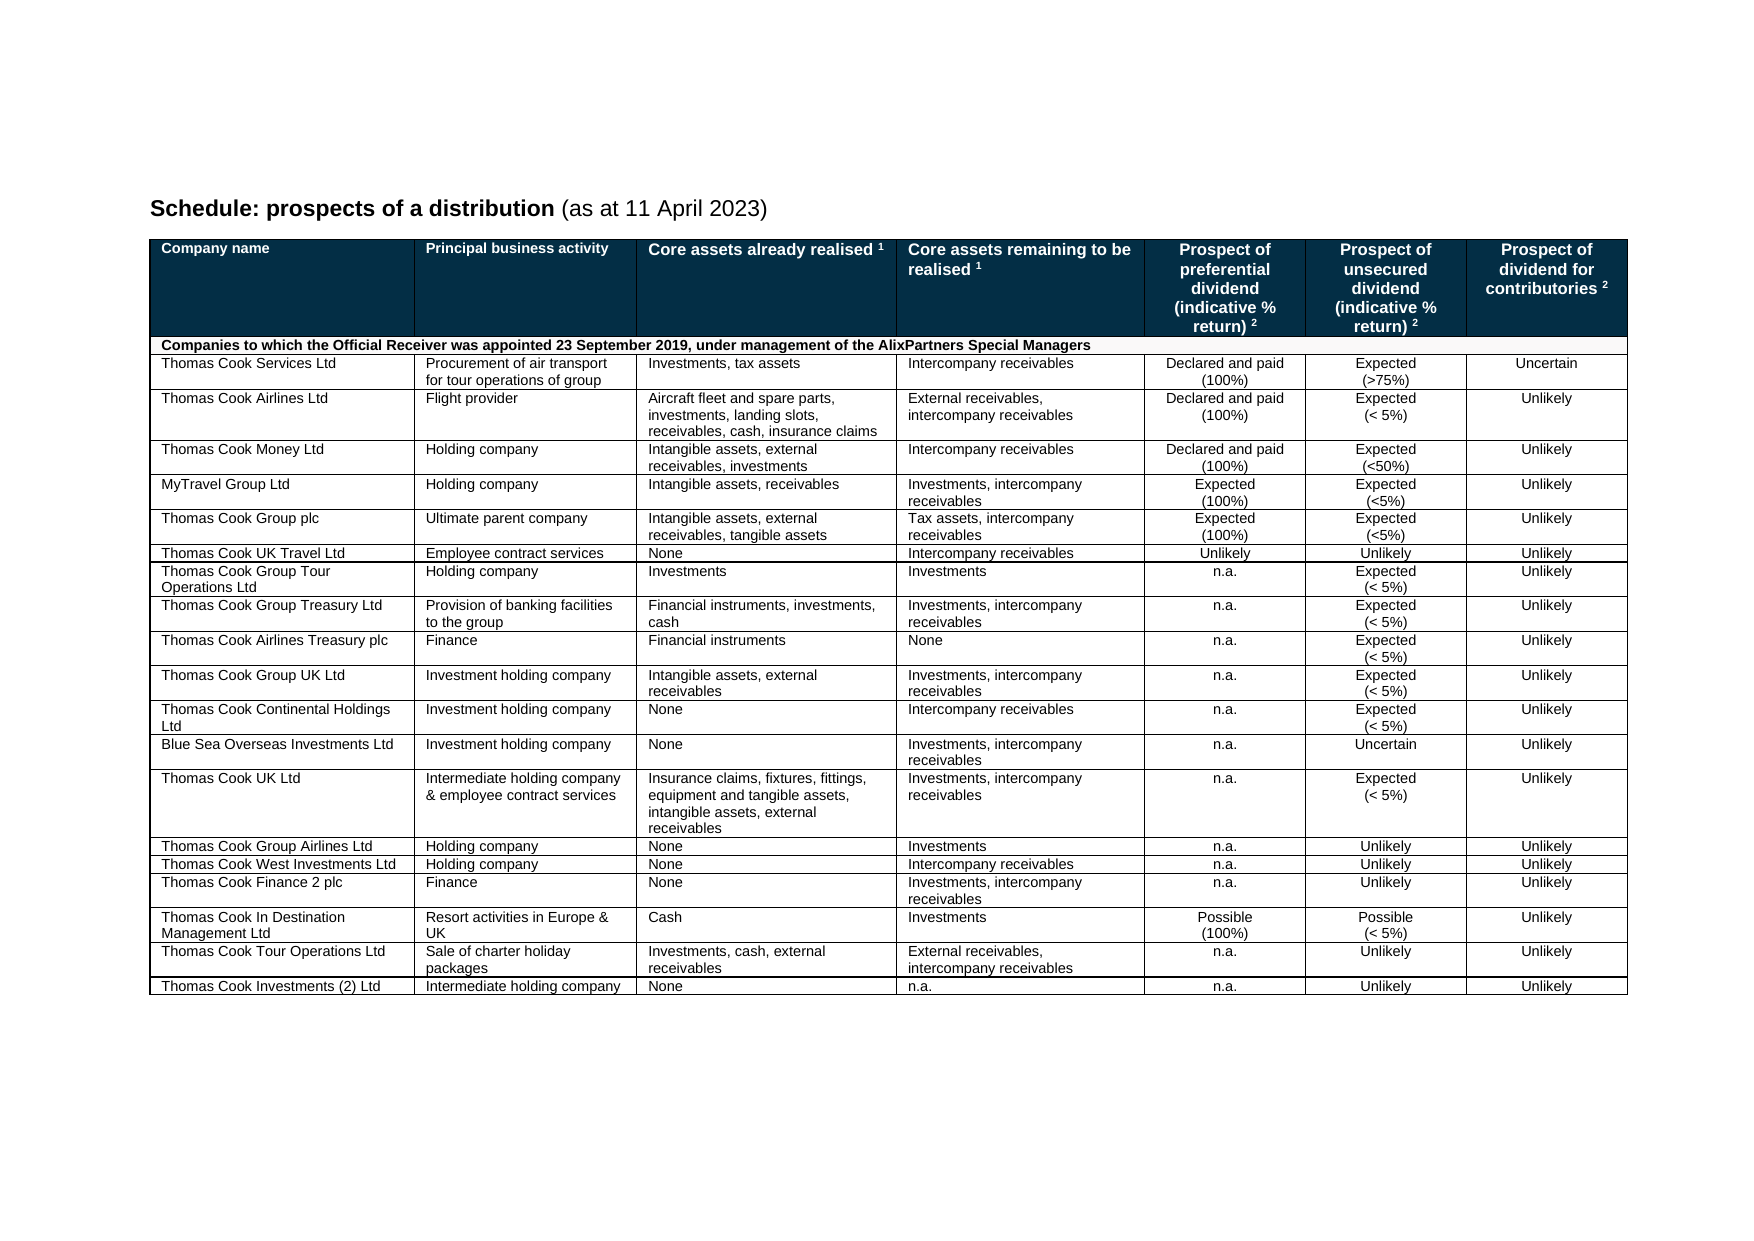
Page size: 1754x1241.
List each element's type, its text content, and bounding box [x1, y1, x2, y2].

table_cell None [637, 856, 896, 873]
table_cell Expected (100%) [1145, 475, 1305, 509]
table_cell None [897, 632, 1144, 665]
table_cell None [637, 735, 896, 769]
table_header Core assets already realised 1 [637, 240, 896, 336]
table_header Core assets remaining to be realised 1 [897, 240, 1144, 336]
table_cell Insurance claims, fixtures, fittings, equipment and tangible assets, intangible assets, external receivables [637, 770, 896, 837]
table_cell Thomas Cook Airlines Ltd [151, 390, 414, 440]
table_cell Investments, intercompany receivables [897, 475, 1144, 509]
table_cell Financial instruments [637, 632, 896, 665]
table_cell Thomas Cook Money Ltd [151, 441, 414, 474]
table_cell Thomas Cook Group Tour Operations Ltd [151, 563, 414, 596]
table_cell Unlikely [1467, 874, 1627, 907]
table_cell Intangible assets, external receivables [637, 666, 896, 700]
table_cell Holding company [415, 563, 636, 596]
table_cell Thomas Cook UK Travel Ltd [151, 545, 414, 561]
table_cell Uncertain [1467, 355, 1627, 388]
table_cell Finance [415, 874, 636, 907]
table_cell Expected (< 5%) [1306, 701, 1466, 734]
table_cell Ultimate parent company [415, 510, 636, 543]
table_cell Unlikely [1467, 701, 1627, 734]
table_cell n.a. [1145, 701, 1305, 734]
table_cell Intangible assets, receivables [637, 475, 896, 509]
table_cell Thomas Cook Group Treasury Ltd [151, 597, 414, 631]
table_cell Unlikely [1467, 597, 1627, 631]
table_cell Intangible assets, external receivables, investments [637, 441, 896, 474]
table_cell Companies to which the Official Receiver was appointed 23 September 2019, under management of the AlixPartners Special Managers [151, 337, 1627, 354]
table_cell Unlikely [1467, 545, 1627, 561]
table_cell Holding company [415, 856, 636, 873]
table_cell Investments [637, 563, 896, 596]
table_cell Unlikely [1306, 874, 1466, 907]
table_cell None [637, 838, 896, 855]
table_cell Provision of banking facilities to the group [415, 597, 636, 631]
table_cell Unlikely [1467, 666, 1627, 700]
table_cell Unlikely [1467, 838, 1627, 855]
table_cell n.a. [1145, 735, 1305, 769]
table_cell None [637, 701, 896, 734]
table_cell Expected (< 5%) [1306, 770, 1466, 837]
table_cell Unlikely [1467, 943, 1627, 976]
table_cell Investments, intercompany receivables [897, 735, 1144, 769]
table_cell n.a. [1145, 563, 1305, 596]
table_cell Tax assets, intercompany receivables [897, 510, 1144, 543]
table_cell Investments, tax assets [637, 355, 896, 388]
table_cell Unlikely [1467, 856, 1627, 873]
table_cell Declared and paid (100%) [1145, 390, 1305, 440]
table_cell Expected (< 5%) [1306, 390, 1466, 440]
table_cell None [637, 978, 896, 994]
table_cell Expected (<5%) [1306, 510, 1466, 543]
table_cell Intercompany receivables [897, 701, 1144, 734]
table_cell Unlikely [1467, 978, 1627, 994]
table_cell Sale of charter holiday packages [415, 943, 636, 976]
table_cell Procurement of air transport for tour operations of group [415, 355, 636, 388]
table_cell Thomas Cook Tour Operations Ltd [151, 943, 414, 976]
table_cell Expected (>75%) [1306, 355, 1466, 388]
table_header Prospect of preferential dividend (indicative % return) 2 [1145, 240, 1305, 336]
table_cell Unlikely [1467, 475, 1627, 509]
table_cell Intercompany receivables [897, 856, 1144, 873]
table_cell Aircraft fleet and spare parts, investments, landing slots, receivables, cash, insurance claims [637, 390, 896, 440]
table_cell Holding company [415, 441, 636, 474]
text Schedule: prospects of a distribution (as at 11 April 2023) [150, 194, 1604, 221]
table_cell Expected (100%) [1145, 510, 1305, 543]
table_cell n.a. [1145, 597, 1305, 631]
table_cell Thomas Cook UK Ltd [151, 770, 414, 837]
table_cell Investments, intercompany receivables [897, 770, 1144, 837]
table_cell Flight provider [415, 390, 636, 440]
table_cell Unlikely [1467, 390, 1627, 440]
table_cell Investments, intercompany receivables [897, 666, 1144, 700]
table_cell Thomas Cook Services Ltd [151, 355, 414, 388]
table_cell Holding company [415, 475, 636, 509]
table_cell Investments [897, 838, 1144, 855]
table_cell Unlikely [1306, 978, 1466, 994]
table_cell Unlikely [1467, 441, 1627, 474]
table_header Prospect of unsecured dividend (indicative % return) 2 [1306, 240, 1466, 336]
table_cell Possible (100%) [1145, 908, 1305, 942]
table_cell Investment holding company [415, 666, 636, 700]
table_cell Blue Sea Overseas Investments Ltd [151, 735, 414, 769]
table_cell Unlikely [1145, 545, 1305, 561]
table_cell Expected (< 5%) [1306, 597, 1466, 631]
table_cell Investments, intercompany receivables [897, 597, 1144, 631]
table_header Prospect of dividend for contributories 2 [1467, 240, 1627, 336]
table_cell n.a. [1145, 838, 1305, 855]
table_cell MyTravel Group Ltd [151, 475, 414, 509]
table_cell None [637, 545, 896, 561]
table_cell Thomas Cook Group UK Ltd [151, 666, 414, 700]
table_cell n.a. [1145, 978, 1305, 994]
table_cell Investments, intercompany receivables [897, 874, 1144, 907]
table_cell Holding company [415, 838, 636, 855]
table_cell Possible (< 5%) [1306, 908, 1466, 942]
table_cell Unlikely [1467, 563, 1627, 596]
table_cell Financial instruments, investments, cash [637, 597, 896, 631]
table_cell Expected (< 5%) [1306, 666, 1466, 700]
table_cell Thomas Cook Continental Holdings Ltd [151, 701, 414, 734]
table_cell Unlikely [1306, 856, 1466, 873]
table_cell Thomas Cook Group Airlines Ltd [151, 838, 414, 855]
table_cell Thomas Cook Finance 2 plc [151, 874, 414, 907]
table_cell Expected (< 5%) [1306, 563, 1466, 596]
table_cell External receivables, intercompany receivables [897, 943, 1144, 976]
table_cell Unlikely [1306, 838, 1466, 855]
table_cell Investments, cash, external receivables [637, 943, 896, 976]
table_cell Intercompany receivables [897, 355, 1144, 388]
table_cell Unlikely [1306, 943, 1466, 976]
table_cell Unlikely [1467, 770, 1627, 837]
table_cell Intermediate holding company [415, 978, 636, 994]
table_cell Employee contract services [415, 545, 636, 561]
table_cell Thomas Cook In Destination Management Ltd [151, 908, 414, 942]
table_cell Intercompany receivables [897, 545, 1144, 561]
table_cell Expected (<5%) [1306, 475, 1466, 509]
table_cell Unlikely [1467, 632, 1627, 665]
table_cell n.a. [1145, 856, 1305, 873]
table_cell Investments [897, 563, 1144, 596]
table_cell Resort activities in Europe & UK [415, 908, 636, 942]
table_cell n.a. [1145, 943, 1305, 976]
table_header Principal business activity [415, 240, 636, 336]
table_cell Cash [637, 908, 896, 942]
table_cell Uncertain [1306, 735, 1466, 769]
table_cell n.a. [1145, 770, 1305, 837]
table_cell n.a. [1145, 632, 1305, 665]
table_cell Investments [897, 908, 1144, 942]
table_cell Thomas Cook Group plc [151, 510, 414, 543]
table_cell Expected (<50%) [1306, 441, 1466, 474]
table_cell Intangible assets, external receivables, tangible assets [637, 510, 896, 543]
table_cell Expected (< 5%) [1306, 632, 1466, 665]
table_cell Unlikely [1467, 735, 1627, 769]
table_cell Thomas Cook Airlines Treasury plc [151, 632, 414, 665]
table_header Company name [151, 240, 414, 336]
table_cell External receivables, intercompany receivables [897, 390, 1144, 440]
table_cell Investment holding company [415, 735, 636, 769]
table_cell Intercompany receivables [897, 441, 1144, 474]
table_cell Unlikely [1467, 908, 1627, 942]
table_cell n.a. [897, 978, 1144, 994]
table_cell Declared and paid (100%) [1145, 355, 1305, 388]
table_cell Thomas Cook West Investments Ltd [151, 856, 414, 873]
table_cell Unlikely [1306, 545, 1466, 561]
table_cell None [637, 874, 896, 907]
table_cell n.a. [1145, 874, 1305, 907]
table_cell n.a. [1145, 666, 1305, 700]
table_cell Investment holding company [415, 701, 636, 734]
table_cell Declared and paid (100%) [1145, 441, 1305, 474]
table_cell Unlikely [1467, 510, 1627, 543]
table_cell Finance [415, 632, 636, 665]
table_cell Thomas Cook Investments (2) Ltd [151, 978, 414, 994]
table_cell Intermediate holding company & employee contract services [415, 770, 636, 837]
